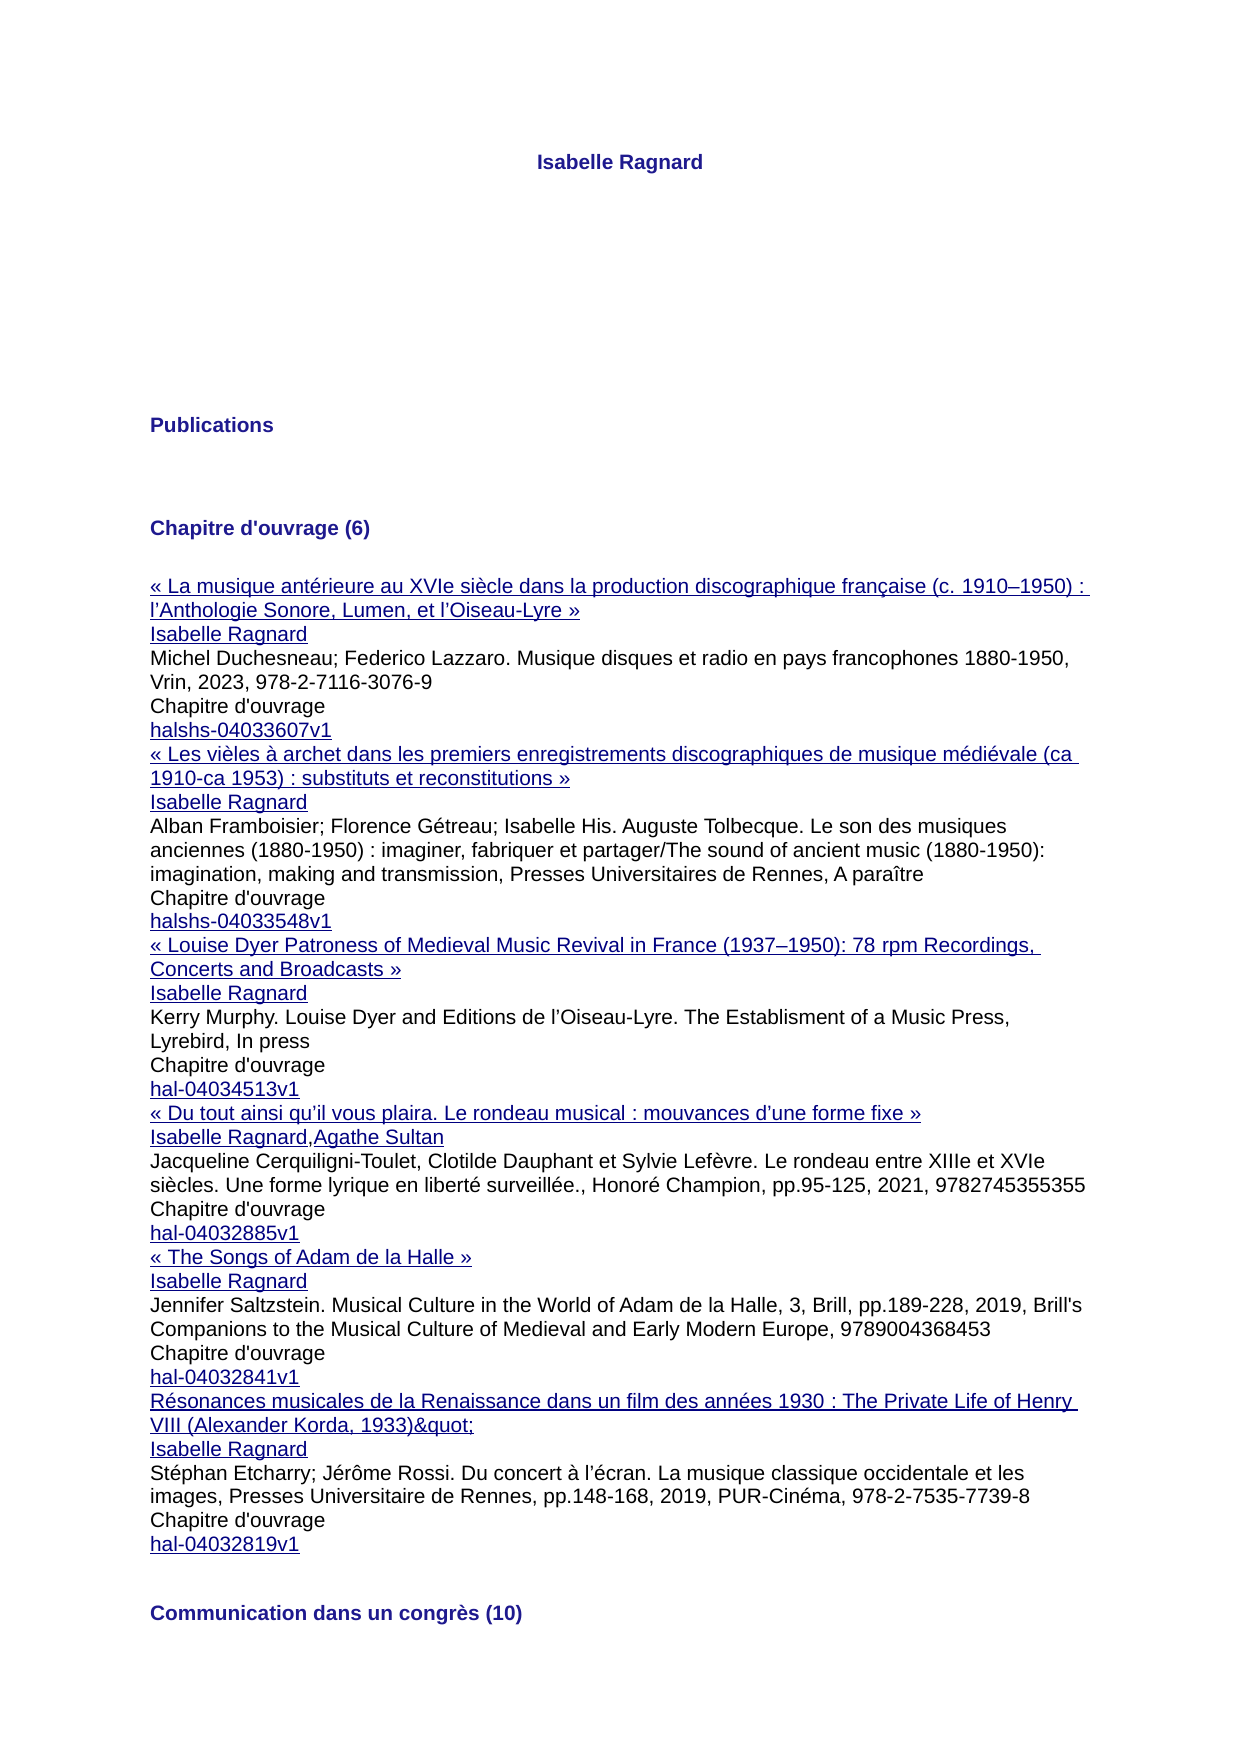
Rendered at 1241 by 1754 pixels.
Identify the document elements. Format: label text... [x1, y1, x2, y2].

subtitle Communication dans un congrès (10) [150, 1601, 1090, 1625]
table_header l’Anthologie Sonore, Lumen, et l’Oiseau-Lyre » Isabelle Ragnard Michel Duchesneau; Federico Lazzaro. Musique disques et radio en pays francophones 1880-1950, Vrin, 2023, 978-2-7116-3076-9 Chapitre d'ouvrage halshs-04033607v1 [150, 596, 1090, 742]
table_header « La musique antérieure au XVIe siècle dans la production discographique française (c. 1910–1950) : [150, 574, 1090, 595]
subtitle Chapitre d'ouvrage (6) [150, 516, 1090, 539]
table_cell « The Songs of Adam de la Halle » Isabelle Ragnard Jennifer Saltzstein. Musical Culture in the World of Adam de la Halle, 3, Brill, pp.189-228, 2019, Brill's Companions to the Musical Culture of Medieval and Early Modern Europe, 9789004368453 Chapitre d'ouvrage hal-04032841v1 [150, 1245, 1090, 1388]
subtitle Isabelle Ragnard [150, 150, 1090, 174]
table_cell « Les vièles à archet dans les premiers enregistrements discographiques de musique médiévale (ca 1910-ca 1953) : substituts et reconstitutions » Isabelle Ragnard Alban Framboisier; Florence Gétreau; Isabelle His. Auguste Tolbecque. Le son des musiques anciennes (1880-1950) : imaginer, fabriquer et partager/The sound of ancient music (1880-1950): imagination, making and transmission, Presses Universitaires de Rennes, A paraître Chapitre d'ouvrage halshs-04033548v1 [150, 742, 1090, 933]
table_cell « Louise Dyer Patroness of Medieval Music Revival in France (1937–1950): 78 rpm Recordings, Concerts and Broadcasts » Isabelle Ragnard Kerry Murphy. Louise Dyer and Editions de l’Oiseau-Lyre. The Establisment of a Music Press, Lyrebird, In press Chapitre d'ouvrage hal-04034513v1 [150, 933, 1090, 1101]
subtitle Publications [150, 412, 1090, 436]
table_cell Résonances musicales de la Renaissance dans un film des années 1930 : The Private Life of Henry VIII (Alexander Korda, 1933)&quot; Isabelle Ragnard Stéphan Etcharry; Jérôme Rossi. Du concert à l’écran. La musique classique occidentale et les images, Presses Universitaire de Rennes, pp.148-168, 2019, PUR-Cinéma, 978-2-7535-7739-8 Chapitre d'ouvrage hal-04032819v1 [150, 1389, 1090, 1556]
table_cell « Du tout ainsi qu’il vous plaira. Le rondeau musical : mouvances d’une forme fixe » Isabelle Ragnard,Agathe Sultan Jacqueline Cerquiligni-Toulet, Clotilde Dauphant et Sylvie Lefèvre. Le rondeau entre XIIIe et XVIe siècles. Une forme lyrique en liberté surveillée., Honoré Champion, pp.95-125, 2021, 9782745355355 Chapitre d'ouvrage hal-04032885v1 [150, 1101, 1090, 1245]
